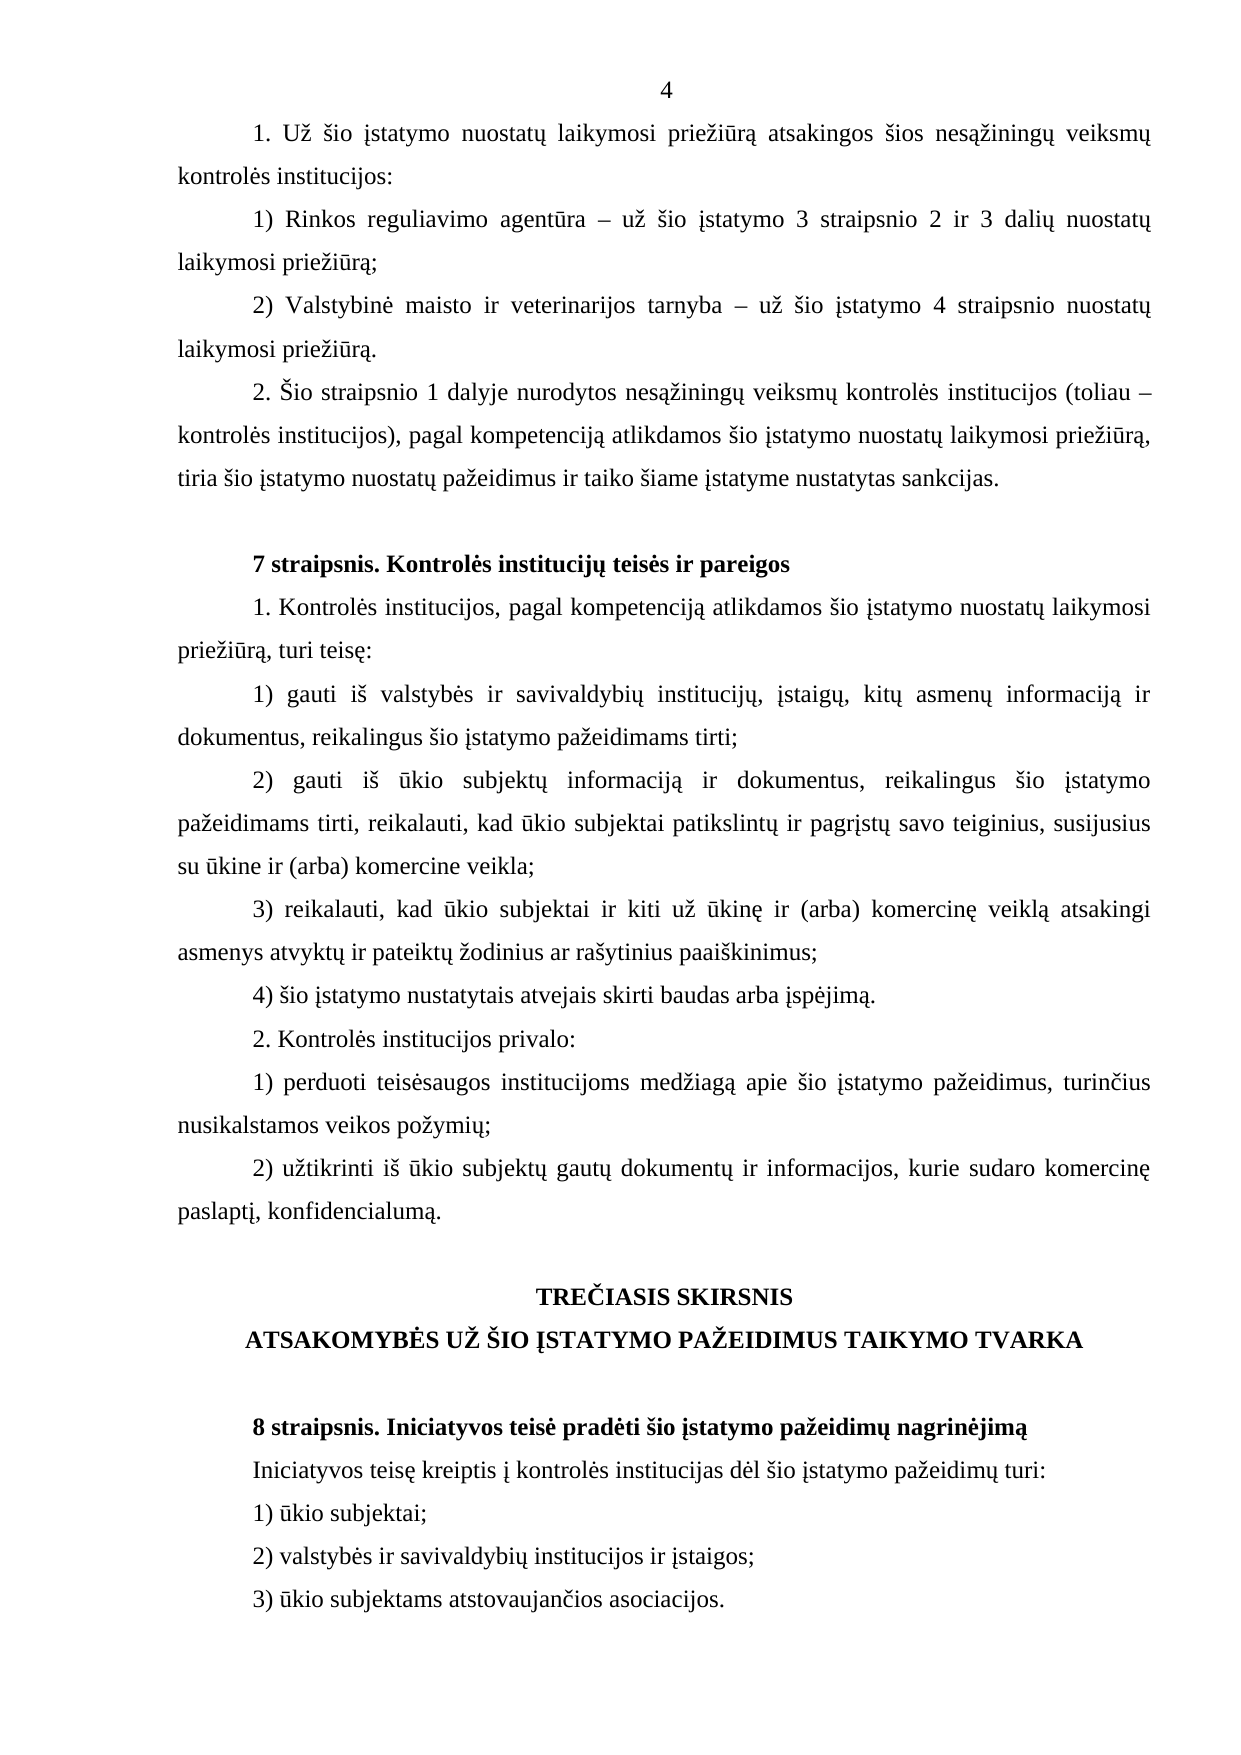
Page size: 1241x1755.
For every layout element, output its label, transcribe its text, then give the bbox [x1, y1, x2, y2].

text 3) ūkio subjektams atstovaujančios asociacijos. [177, 1584, 1152, 1613]
text ATSAKOMYBĖS UŽ ŠIO ĮSTATYMO PAŽEIDIMUS TAIKYMO TVARKA [177, 1326, 1152, 1354]
text Iniciatyvos teisę kreiptis į kontrolės institucijas dėl šio įstatymo pažeidimų turi: [177, 1455, 1152, 1484]
text 1. Už šio įstatymo nuostatų laikymosi priežiūrą atsakingos šios nesąžiningų veiksmų kontrolės institucijos: [177, 118, 1152, 190]
text 3) reikalauti, kad ūkio subjektai ir kiti už ūkinę ir (arba) komercinę veiklą atsakingi asmenys atvyktų ir pateiktų žodinius ar rašytinius paaiškinimus; [177, 894, 1152, 966]
text TREČIASIS SKIRSNIS [177, 1282, 1152, 1311]
text 7 straipsnis. Kontrolės institucijų teisės ir pareigos [177, 549, 1152, 578]
text 2) gauti iš ūkio subjektų informaciją ir dokumentus, reikalingus šio įstatymo pažeidimams tirti, reikalauti, kad ūkio subjektai patikslintų ir pagrįstų savo teiginius, susijusius su ūkine ir (arba) komercine veikla; [177, 765, 1152, 880]
text 1) Rinkos reguliavimo agentūra – už šio įstatymo 3 straipsnio 2 ir 3 dalių nuostatų laikymosi priežiūrą; [177, 204, 1152, 276]
text 4) šio įstatymo nustatytais atvejais skirti baudas arba įspėjimą. [177, 981, 1152, 1009]
text 1) perduoti teisėsaugos institucijoms medžiagą apie šio įstatymo pažeidimus, turinčius nusikalstamos veikos požymių; [177, 1067, 1152, 1139]
text 2. Šio straipsnio 1 dalyje nurodytos nesąžiningų veiksmų kontrolės institucijos (toliau – kontrolės institucijos), pagal kompetenciją atlikdamos šio įstatymo nuostatų laikymosi priežiūrą, tiria šio įstatymo nuostatų pažeidimus ir taiko šiame įstatyme nustatytas sankcijas. [177, 377, 1152, 492]
text 8 straipsnis. Iniciatyvos teisė pradėti šio įstatymo pažeidimų nagrinėjimą [177, 1412, 1152, 1441]
text 2. Kontrolės institucijos privalo: [177, 1024, 1152, 1052]
text 1) gauti iš valstybės ir savivaldybių institucijų, įstaigų, kitų asmenų informaciją ir dokumentus, reikalingus šio įstatymo pažeidimams tirti; [177, 679, 1152, 751]
text 1. Kontrolės institucijos, pagal kompetenciją atlikdamos šio įstatymo nuostatų laikymosi priežiūrą, turi teisę: [177, 592, 1152, 664]
text 1) ūkio subjektai; [177, 1498, 1152, 1527]
text 2) užtikrinti iš ūkio subjektų gautų dokumentų ir informacijos, kurie sudaro komercinę paslaptį, konfidencialumą. [177, 1153, 1152, 1225]
text 2) Valstybinė maisto ir veterinarijos tarnyba – už šio įstatymo 4 straipsnio nuostatų laikymosi priežiūrą. [177, 291, 1152, 362]
text 2) valstybės ir savivaldybių institucijos ir įstaigos; [177, 1541, 1152, 1570]
